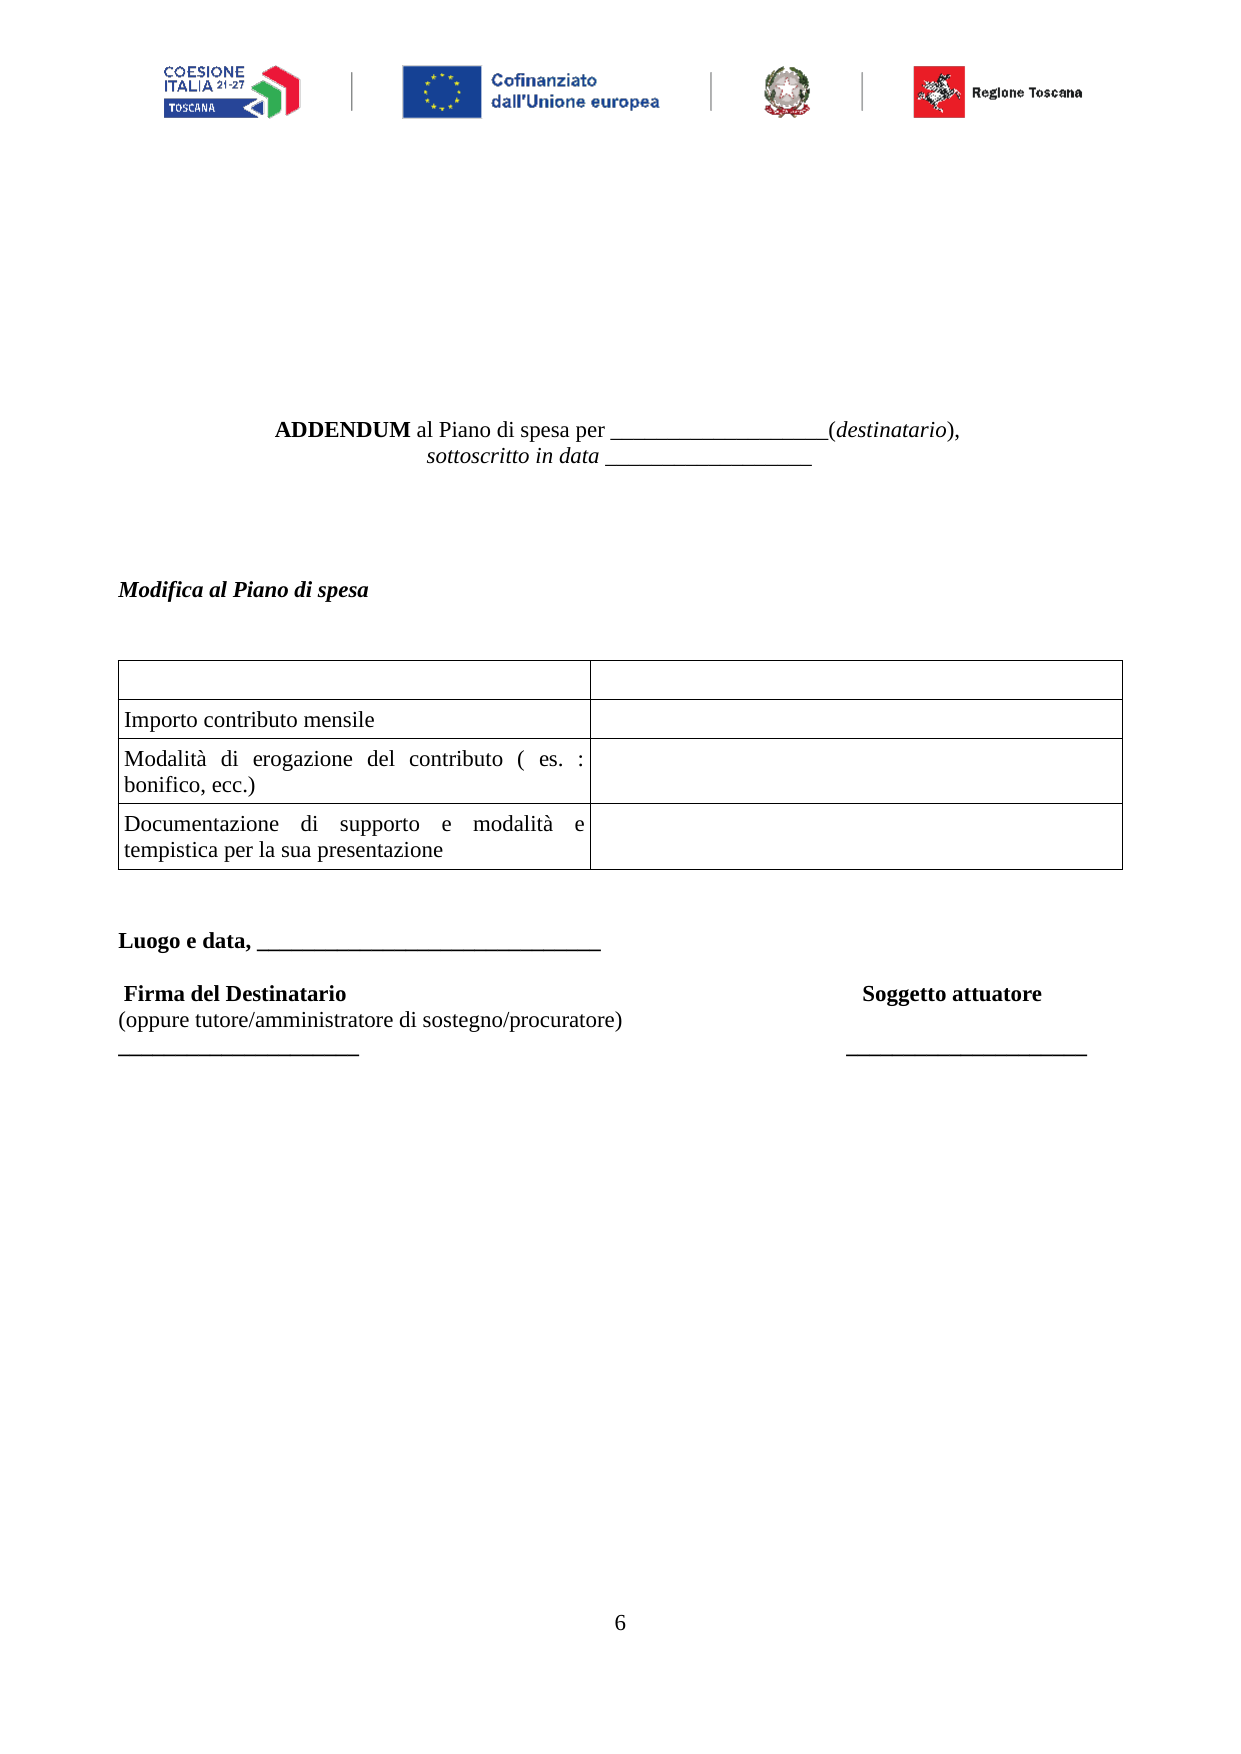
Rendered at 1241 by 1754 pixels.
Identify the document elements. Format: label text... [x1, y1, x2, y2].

text (oppure tutore/amministratore di sostegno/procuratore) [118, 1006, 1122, 1032]
table_cell [591, 739, 1122, 803]
text _____________________ _____________________ [118, 1032, 1122, 1059]
text ADDENDUM al Piano di spesa per ___________________(destinatario), [118, 416, 1122, 442]
table_cell [591, 804, 1122, 868]
text sottoscritto in data __________________ [118, 442, 1122, 469]
table_cell Modalità di erogazione del contributo ( es. : bonifico, ecc.) [119, 739, 590, 803]
text Luogo e data, ______________________________ [118, 927, 1122, 953]
table_cell [591, 700, 1122, 738]
table_cell Documentazione di supporto e modalità e tempistica per la sua presentazione [119, 804, 590, 868]
text Firma del Destinatario Soggetto attuatore [118, 980, 1122, 1006]
table_header [119, 661, 590, 699]
table_cell Importo contributo mensile [119, 700, 590, 738]
table_header [591, 661, 1122, 699]
text Modifica al Piano di spesa [118, 576, 1122, 603]
picture [119, 43, 1124, 142]
